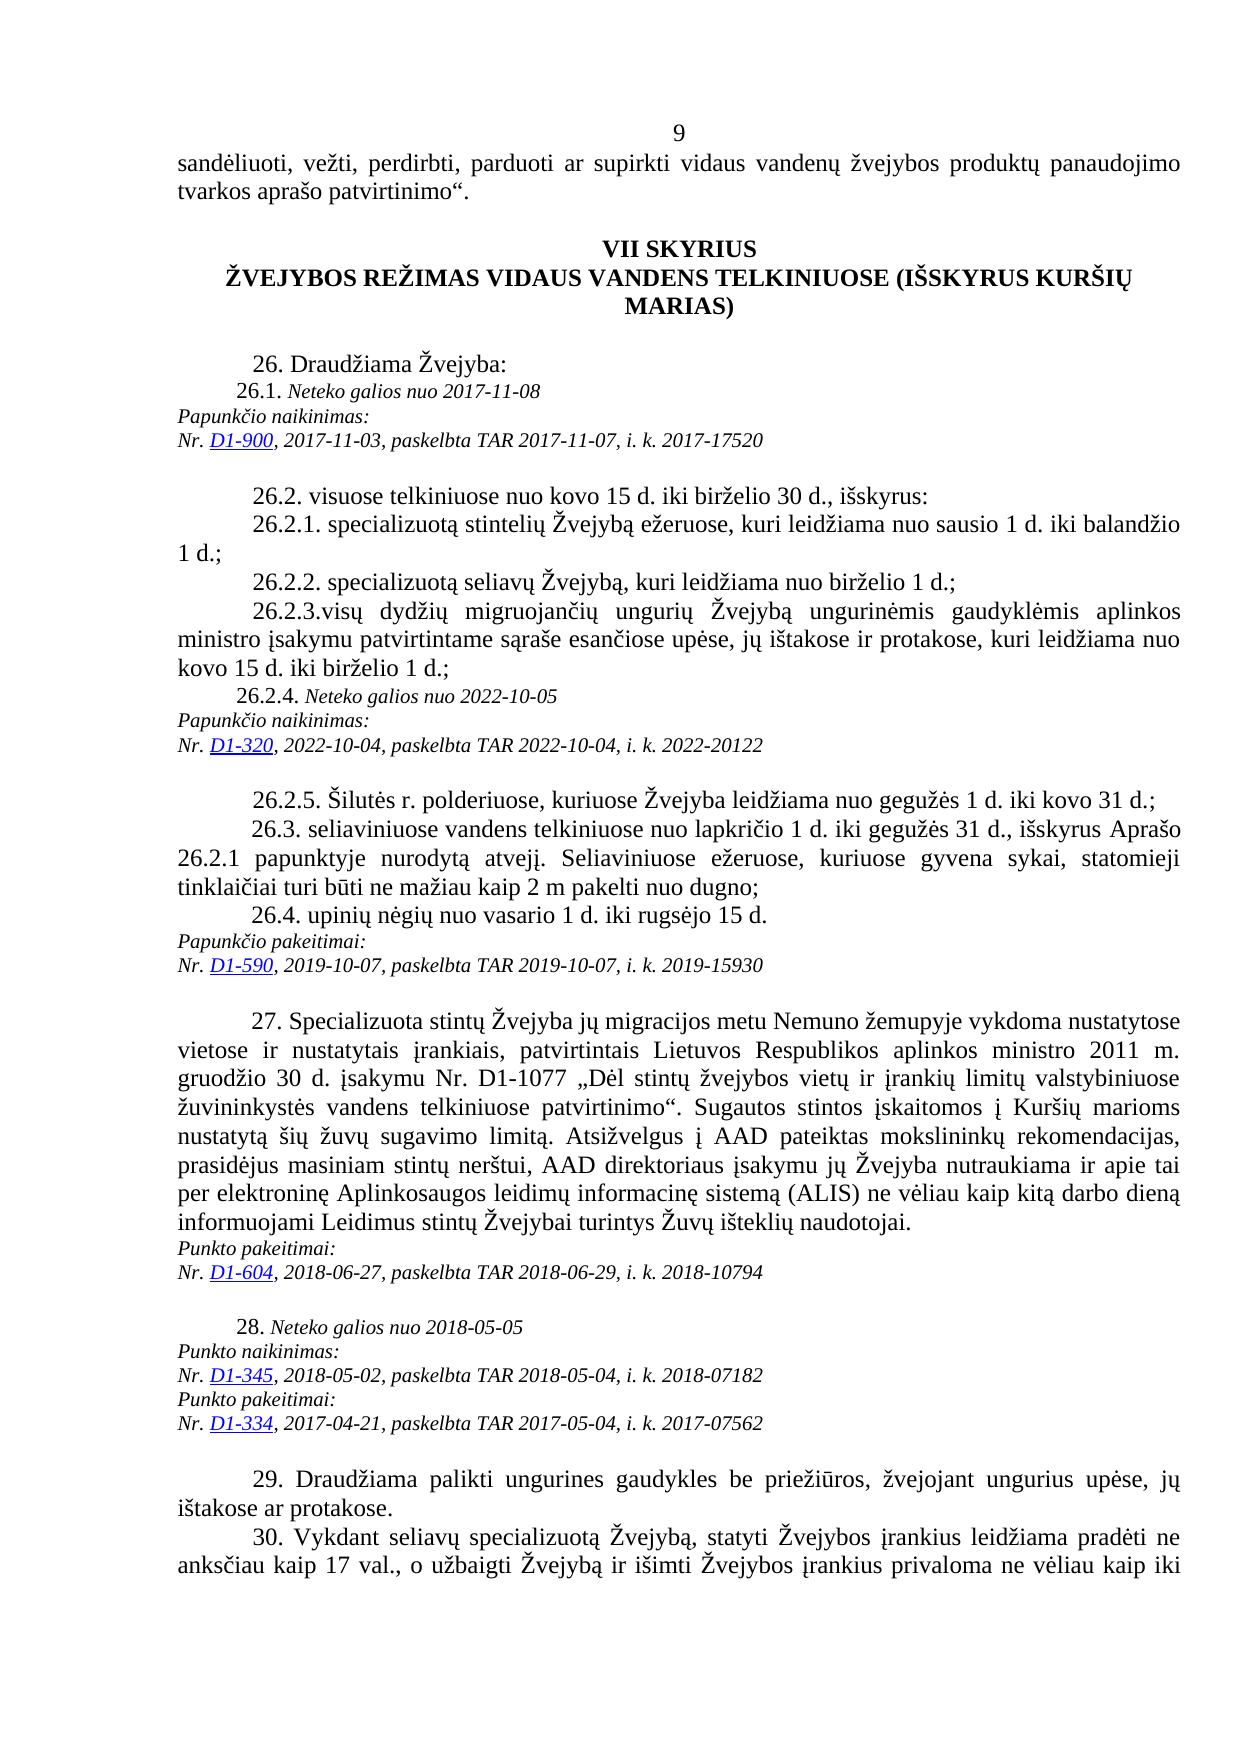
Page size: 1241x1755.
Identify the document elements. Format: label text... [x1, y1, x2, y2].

text 26.2.1. specializuotą stintelių Žvejybą ežeruose, kuri leidžiama nuo sausio 1 d. iki balandžio 1 d.; [177, 509, 1181, 567]
text Punkto naikinimas: [177, 1339, 1181, 1363]
text 26.2.4. Neteko galios nuo 2022-10-05 [177, 682, 1181, 708]
text Papunkčio pakeitimai: [177, 929, 1181, 953]
text 26.2. visuose telkiniuose nuo kovo 15 d. iki birželio 30 d., išskyrus: [177, 481, 1181, 509]
text 29. Draudžiama palikti ungurines gaudykles be priežiūros, žvejojant ungurius upėse, jų ištakose ar protakose. [177, 1464, 1181, 1522]
text Papunkčio naikinimas: [177, 404, 1181, 428]
text 30. Vykdant seliavų specializuotą Žvejybą, statyti Žvejybos įrankius leidžiama pradėti ne anksčiau kaip 17 val., o užbaigti Žvejybą ir išimti Žvejybos įrankius privaloma ne vėliau kaip iki [177, 1522, 1181, 1579]
text Papunkčio naikinimas: [177, 708, 1181, 732]
text Nr. D1-604, 2018-06-27, paskelbta TAR 2018-06-29, i. k. 2018-10794 [177, 1260, 1181, 1284]
text Nr. D1-345, 2018-05-02, paskelbta TAR 2018-05-04, i. k. 2018-07182 [177, 1363, 1181, 1387]
text Punkto pakeitimai: [177, 1236, 1181, 1260]
text 26.2.5. Šilutės r. polderiuose, kuriuose Žvejyba leidžiama nuo gegužės 1 d. iki kovo 31 d.; [177, 785, 1181, 814]
text 26.4. upinių nėgių nuo vasario 1 d. iki rugsėjo 15 d. [177, 900, 1181, 929]
text sandėliuoti, vežti, perdirbti, parduoti ar supirkti vidaus vandenų žvejybos produktų panaudojimo tvarkos aprašo patvirtinimo“. [177, 148, 1181, 205]
text 26.3. seliaviniuose vandens telkiniuose nuo lapkričio 1 d. iki gegužės 31 d., išskyrus Aprašo 26.2.1 papunktyje nurodytą atvejį. Seliaviniuose ežeruose, kuriuose gyvena sykai, statomieji tinklaičiai turi būti ne mažiau kaip 2 m pakelti nuo dugno; [177, 814, 1181, 900]
text 26. Draudžiama Žvejyba: [177, 349, 1181, 378]
text Nr. D1-590, 2019-10-07, paskelbta TAR 2019-10-07, i. k. 2019-15930 [177, 953, 1181, 977]
text Nr. D1-334, 2017-04-21, paskelbta TAR 2017-05-04, i. k. 2017-07562 [177, 1411, 1181, 1435]
text 26.2.3.visų dydžių migruojančių ungurių Žvejybą ungurinėmis gaudyklėmis aplinkos ministro įsakymu patvirtintame sąraše esančiose upėse, jų ištakose ir protakose, kuri leidžiama nuo kovo 15 d. iki birželio 1 d.; [177, 596, 1181, 682]
text 28. Neteko galios nuo 2018-05-05 [177, 1313, 1181, 1339]
text 27. Specializuota stintų Žvejyba jų migracijos metu Nemuno žemupyje vykdoma nustatytose vietose ir nustatytais įrankiais, patvirtintais Lietuvos Respublikos aplinkos ministro 2011 m. gruodžio 30 d. įsakymu Nr. D1-1077 „Dėl stintų žvejybos vietų ir įrankių limitų valstybiniuose žuvininkystės vandens telkiniuose patvirtinimo“. Sugautos stintos įskaitomos į Kuršių marioms nustatytą šių žuvų sugavimo limitą. Atsižvelgus į AAD pateiktas mokslininkų rekomendacijas, prasidėjus masiniam stintų nerštui, AAD direktoriaus įsakymu jų Žvejyba nutraukiama ir apie tai per elektroninę Aplinkosaugos leidimų informacinę sistemą (ALIS) ne vėliau kaip kitą darbo dieną informuojami Leidimus stintų Žvejybai turintys Žuvų išteklių naudotojai. [177, 1006, 1181, 1236]
text 26.1. Neteko galios nuo 2017-11-08 [177, 378, 1181, 404]
text ŽVEJYBOS REŽIMAS VIDAUS VANDENS TELKINIUOSE (IŠSKYRUS KURŠIŲ MARIAS) [177, 263, 1181, 320]
text Punkto pakeitimai: [177, 1387, 1181, 1411]
text Nr. D1-900, 2017-11-03, paskelbta TAR 2017-11-07, i. k. 2017-17520 [177, 428, 1181, 452]
text VII SKYRIUS [177, 234, 1181, 263]
text 26.2.2. specializuotą seliavų Žvejybą, kuri leidžiama nuo birželio 1 d.; [177, 567, 1181, 596]
text Nr. D1-320, 2022-10-04, paskelbta TAR 2022-10-04, i. k. 2022-20122 [177, 732, 1181, 757]
